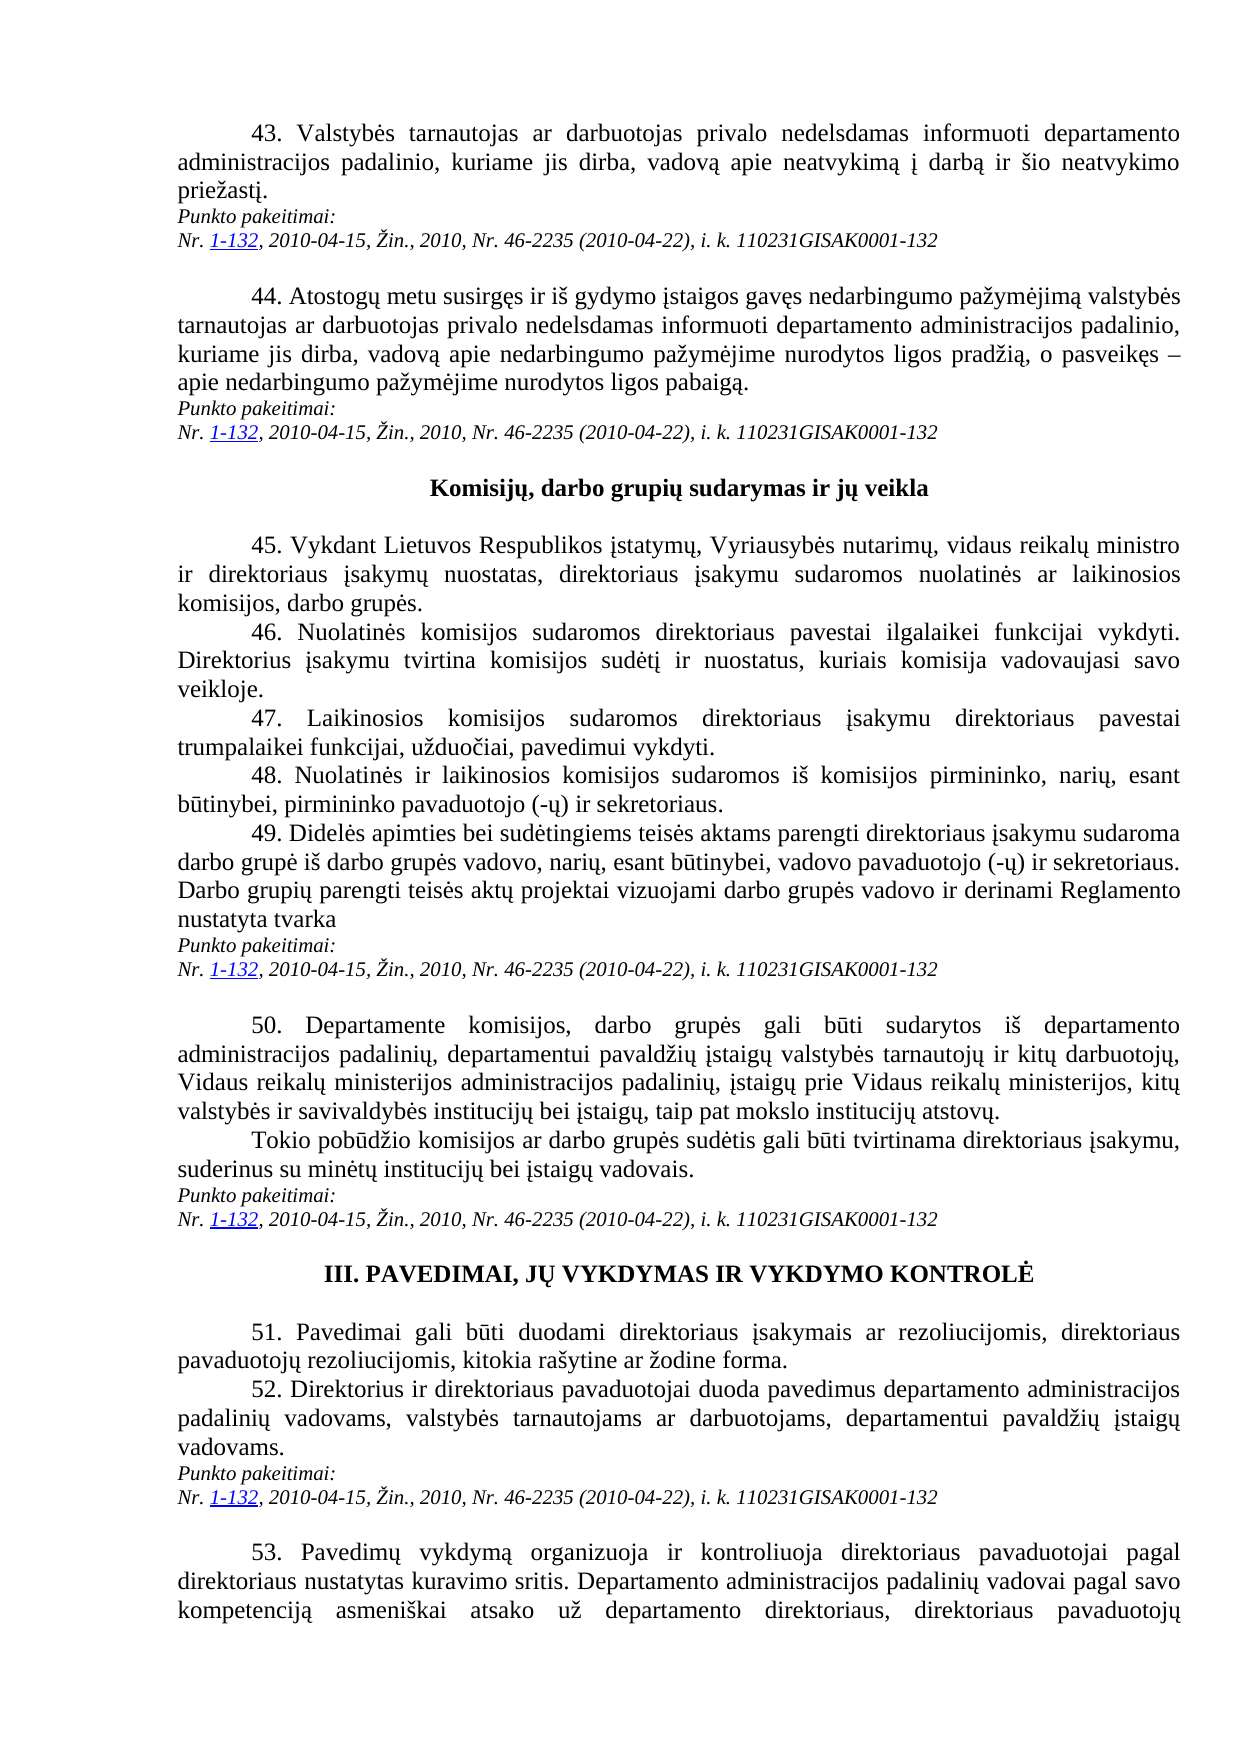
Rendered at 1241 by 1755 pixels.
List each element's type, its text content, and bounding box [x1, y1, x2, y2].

text III. PAVEDIMAI, JŲ VYKDYMAS IR VYKDYMO KONTROLĖ [177, 1259, 1181, 1288]
text 43. Valstybės tarnautojas ar darbuotojas privalo nedelsdamas informuoti departamento administracijos padalinio, kuriame jis dirba, vadovą apie neatvykimą į darbą ir šio neatvykimo priežastį. [177, 118, 1181, 204]
text Nr. 1-132, 2010-04-15, Žin., 2010, Nr. 46-2235 (2010-04-22), i. k. 110231GISAK0001-132 [177, 957, 1181, 981]
text 49. Didelės apimties bei sudėtingiems teisės aktams parengti direktoriaus įsakymu sudaroma darbo grupė iš darbo grupės vadovo, narių, esant būtinybei, vadovo pavaduotojo (-ų) ir sekretoriaus. Darbo grupių parengti teisės aktų projektai vizuojami darbo grupės vadovo ir derinami Reglamento nustatyta tvarka [177, 818, 1181, 933]
text 46. Nuolatinės komisijos sudaromos direktoriaus pavestai ilgalaikei funkcijai vykdyti. Direktorius įsakymu tvirtina komisijos sudėtį ir nuostatus, kuriais komisija vadovaujasi savo veikloje. [177, 617, 1181, 703]
text 44. Atostogų metu susirgęs ir iš gydymo įstaigos gavęs nedarbingumo pažymėjimą valstybės tarnautojas ar darbuotojas privalo nedelsdamas informuoti departamento administracijos padalinio, kuriame jis dirba, vadovą apie nedarbingumo pažymėjime nurodytos ligos pradžią, o pasveikęs – apie nedarbingumo pažymėjime nurodytos ligos pabaigą. [177, 281, 1181, 396]
text 50. Departamente komisijos, darbo grupės gali būti sudarytos iš departamento administracijos padalinių, departamentui pavaldžių įstaigų valstybės tarnautojų ir kitų darbuotojų, Vidaus reikalų ministerijos administracijos padalinių, įstaigų prie Vidaus reikalų ministerijos, kitų valstybės ir savivaldybės institucijų bei įstaigų, taip pat mokslo institucijų atstovų. [177, 1010, 1181, 1125]
text Punkto pakeitimai: [177, 1182, 1181, 1207]
text 47. Laikinosios komisijos sudaromos direktoriaus įsakymu direktoriaus pavestai trumpalaikei funkcijai, užduočiai, pavedimui vykdyti. [177, 703, 1181, 761]
text 45. Vykdant Lietuvos Respublikos įstatymų, Vyriausybės nutarimų, vidaus reikalų ministro ir direktoriaus įsakymų nuostatas, direktoriaus įsakymu sudaromos nuolatinės ar laikinosios komisijos, darbo grupės. [177, 531, 1181, 617]
text Komisijų, darbo grupių sudarymas ir jų veikla [177, 473, 1181, 502]
text Punkto pakeitimai: [177, 1461, 1181, 1485]
text Nr. 1-132, 2010-04-15, Žin., 2010, Nr. 46-2235 (2010-04-22), i. k. 110231GISAK0001-132 [177, 228, 1181, 252]
text Punkto pakeitimai: [177, 933, 1181, 957]
text Punkto pakeitimai: [177, 204, 1181, 228]
text 53. Pavedimų vykdymą organizuoja ir kontroliuoja direktoriaus pavaduotojai pagal direktoriaus nustatytas kuravimo sritis. Departamento administracijos padalinių vadovai pagal savo kompetenciją asmeniškai atsako už departamento direktoriaus, direktoriaus pavaduotojų [177, 1537, 1181, 1624]
text Nr. 1-132, 2010-04-15, Žin., 2010, Nr. 46-2235 (2010-04-22), i. k. 110231GISAK0001-132 [177, 1207, 1181, 1231]
text 52. Direktorius ir direktoriaus pavaduotojai duoda pavedimus departamento administracijos padalinių vadovams, valstybės tarnautojams ar darbuotojams, departamentui pavaldžių įstaigų vadovams. [177, 1374, 1181, 1461]
text 51. Pavedimai gali būti duodami direktoriaus įsakymais ar rezoliucijomis, direktoriaus pavaduotojų rezoliucijomis, kitokia rašytine ar žodine forma. [177, 1317, 1181, 1374]
text Nr. 1-132, 2010-04-15, Žin., 2010, Nr. 46-2235 (2010-04-22), i. k. 110231GISAK0001-132 [177, 1485, 1181, 1509]
text Punkto pakeitimai: [177, 396, 1181, 420]
text 48. Nuolatinės ir laikinosios komisijos sudaromos iš komisijos pirmininko, narių, esant būtinybei, pirmininko pavaduotojo (-ų) ir sekretoriaus. [177, 761, 1181, 818]
text Nr. 1-132, 2010-04-15, Žin., 2010, Nr. 46-2235 (2010-04-22), i. k. 110231GISAK0001-132 [177, 420, 1181, 444]
text Tokio pobūdžio komisijos ar darbo grupės sudėtis gali būti tvirtinama direktoriaus įsakymu, suderinus su minėtų institucijų bei įstaigų vadovais. [177, 1125, 1181, 1182]
